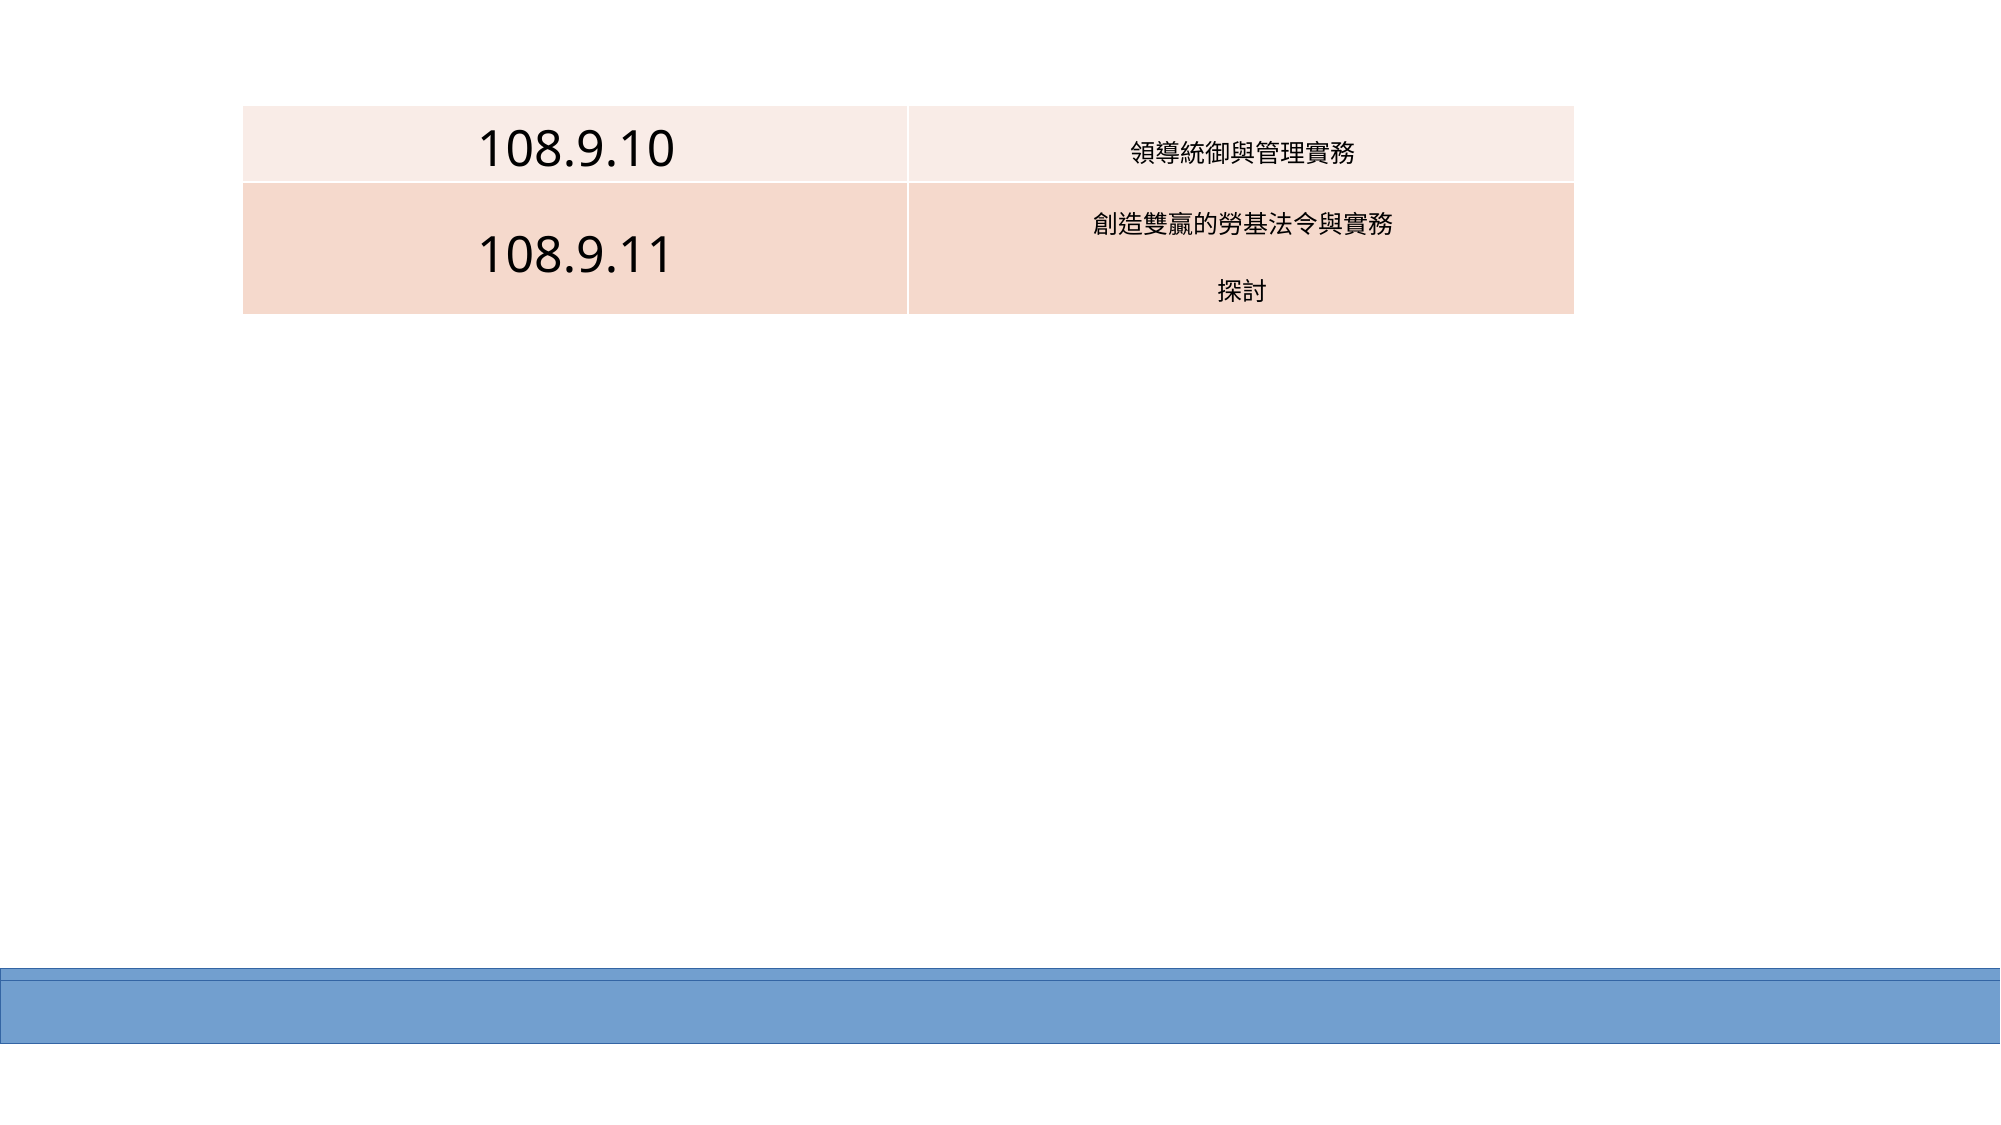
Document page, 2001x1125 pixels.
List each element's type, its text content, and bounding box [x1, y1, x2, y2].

table_cell 108.9.11 [243, 183, 907, 314]
table_cell 108.9.10 [243, 106, 907, 181]
table_cell 創造雙贏的勞基法令與實務 探討 [909, 183, 1574, 314]
table_cell 領導統御與管理實務 [909, 106, 1574, 181]
